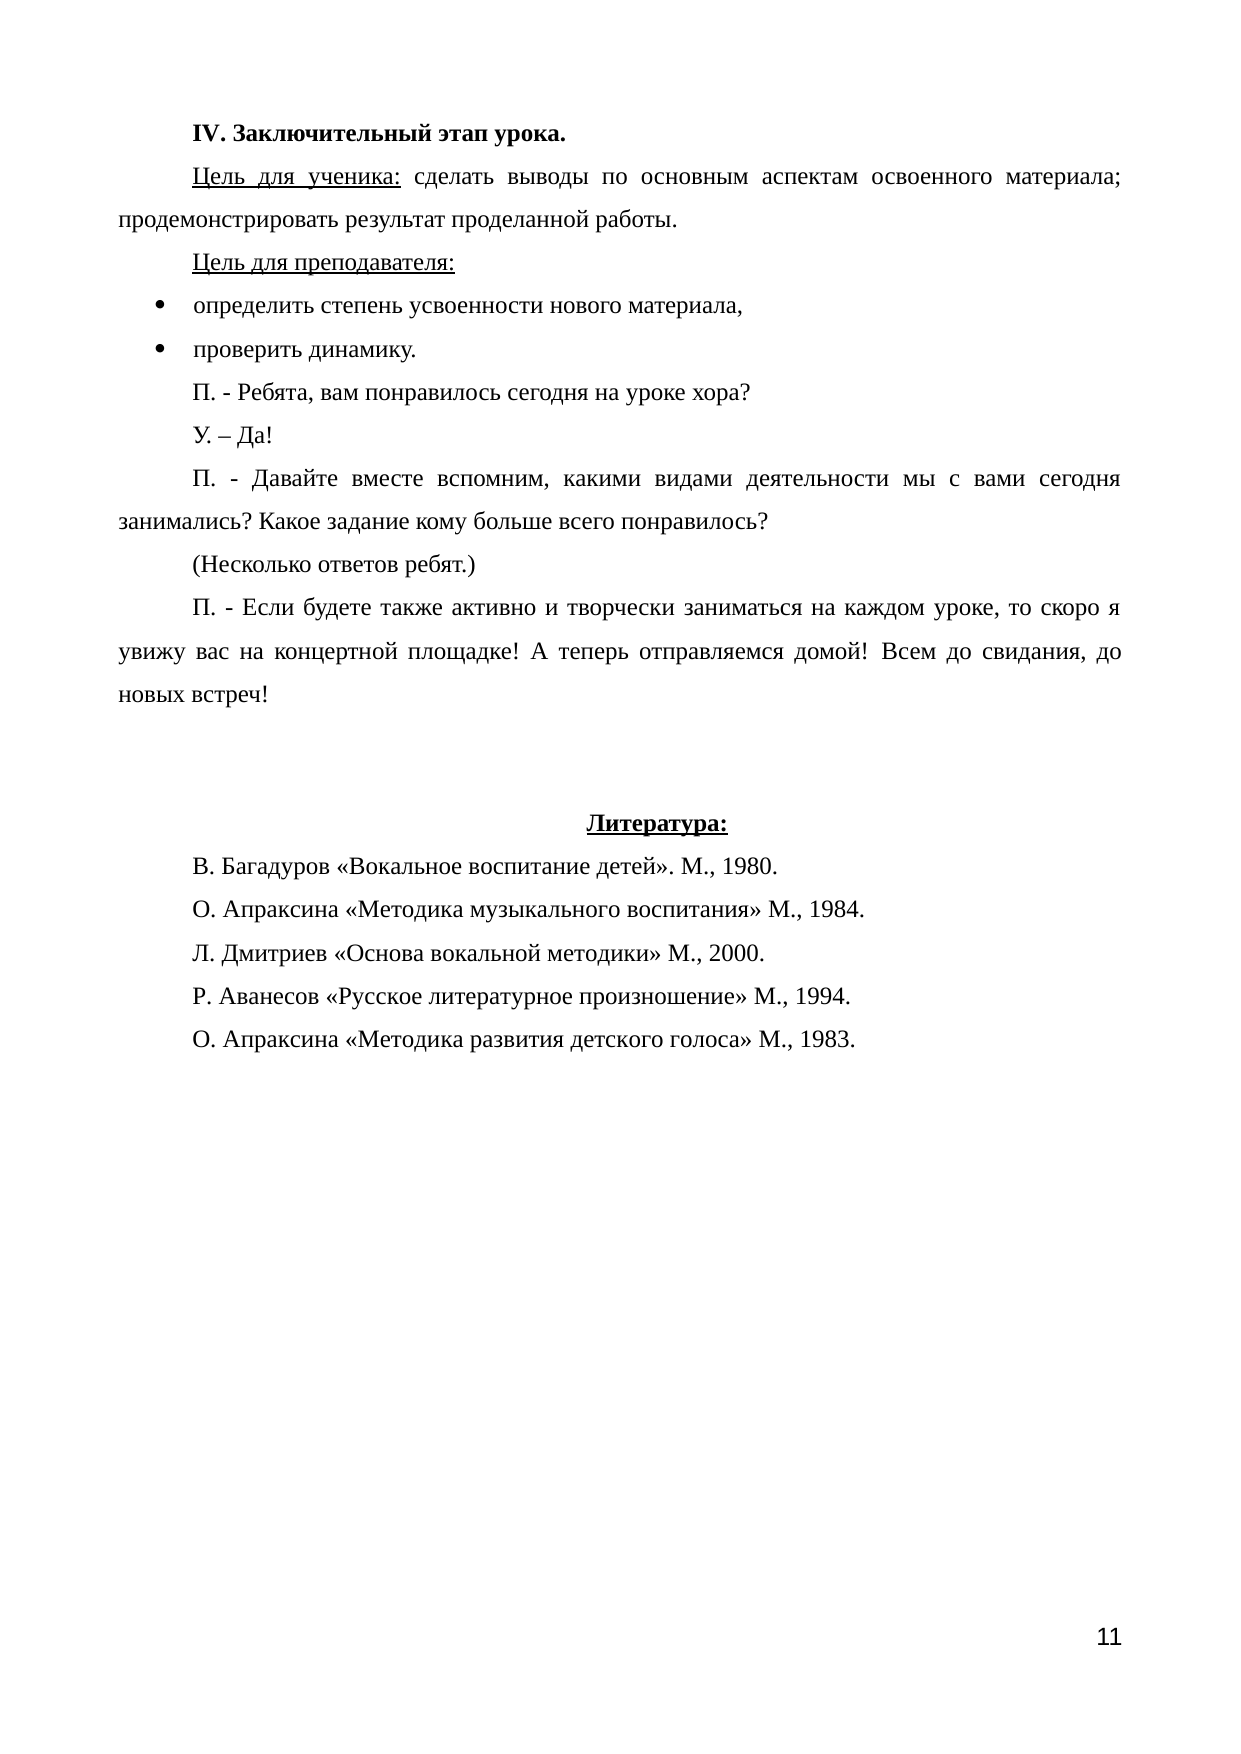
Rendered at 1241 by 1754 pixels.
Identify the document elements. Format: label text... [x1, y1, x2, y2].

text У. – Да! [118, 420, 1122, 449]
text П. - Если будете также активно и творчески заниматься на каждом уроке, то скоро я увижу вас на концертной площадке! А теперь отправляемся домой! Всем до свидания, до новых встреч! [118, 592, 1122, 708]
text Л. Дмитриев «Основа вокальной методики» М., 2000. [192, 938, 1122, 966]
text Цель для ученика: сделать выводы по основным аспектам освоенного материала; продемонстрировать результат проделанной работы. [118, 161, 1122, 233]
text IV. Заключительный этап урока. [118, 118, 1122, 147]
text П. - Давайте вместе вспомним, какими видами деятельности мы с вами сегодня занимались? Какое задание кому больше всего понравилось? [118, 463, 1122, 535]
text Цель для преподавателя: [118, 247, 1122, 276]
text О. Апраксина «Методика музыкального воспитания» М., 1984. [192, 894, 1122, 923]
text (Несколько ответов ребят.) [118, 549, 1122, 578]
text О. Апраксина «Методика развития детского голоса» М., 1983. [192, 1024, 1122, 1053]
list проверить динамику. [156, 334, 1122, 362]
text В. Багадуров «Вокальное воспитание детей». М., 1980. [192, 851, 1122, 880]
list определить степень усвоенности нового материала, [156, 291, 1122, 319]
text П. - Ребята, вам понравилось сегодня на уроке хора? [118, 377, 1122, 406]
text Р. Аванесов «Русское литературное произношение» М., 1994. [192, 981, 1122, 1009]
text Литература: [118, 808, 1122, 837]
